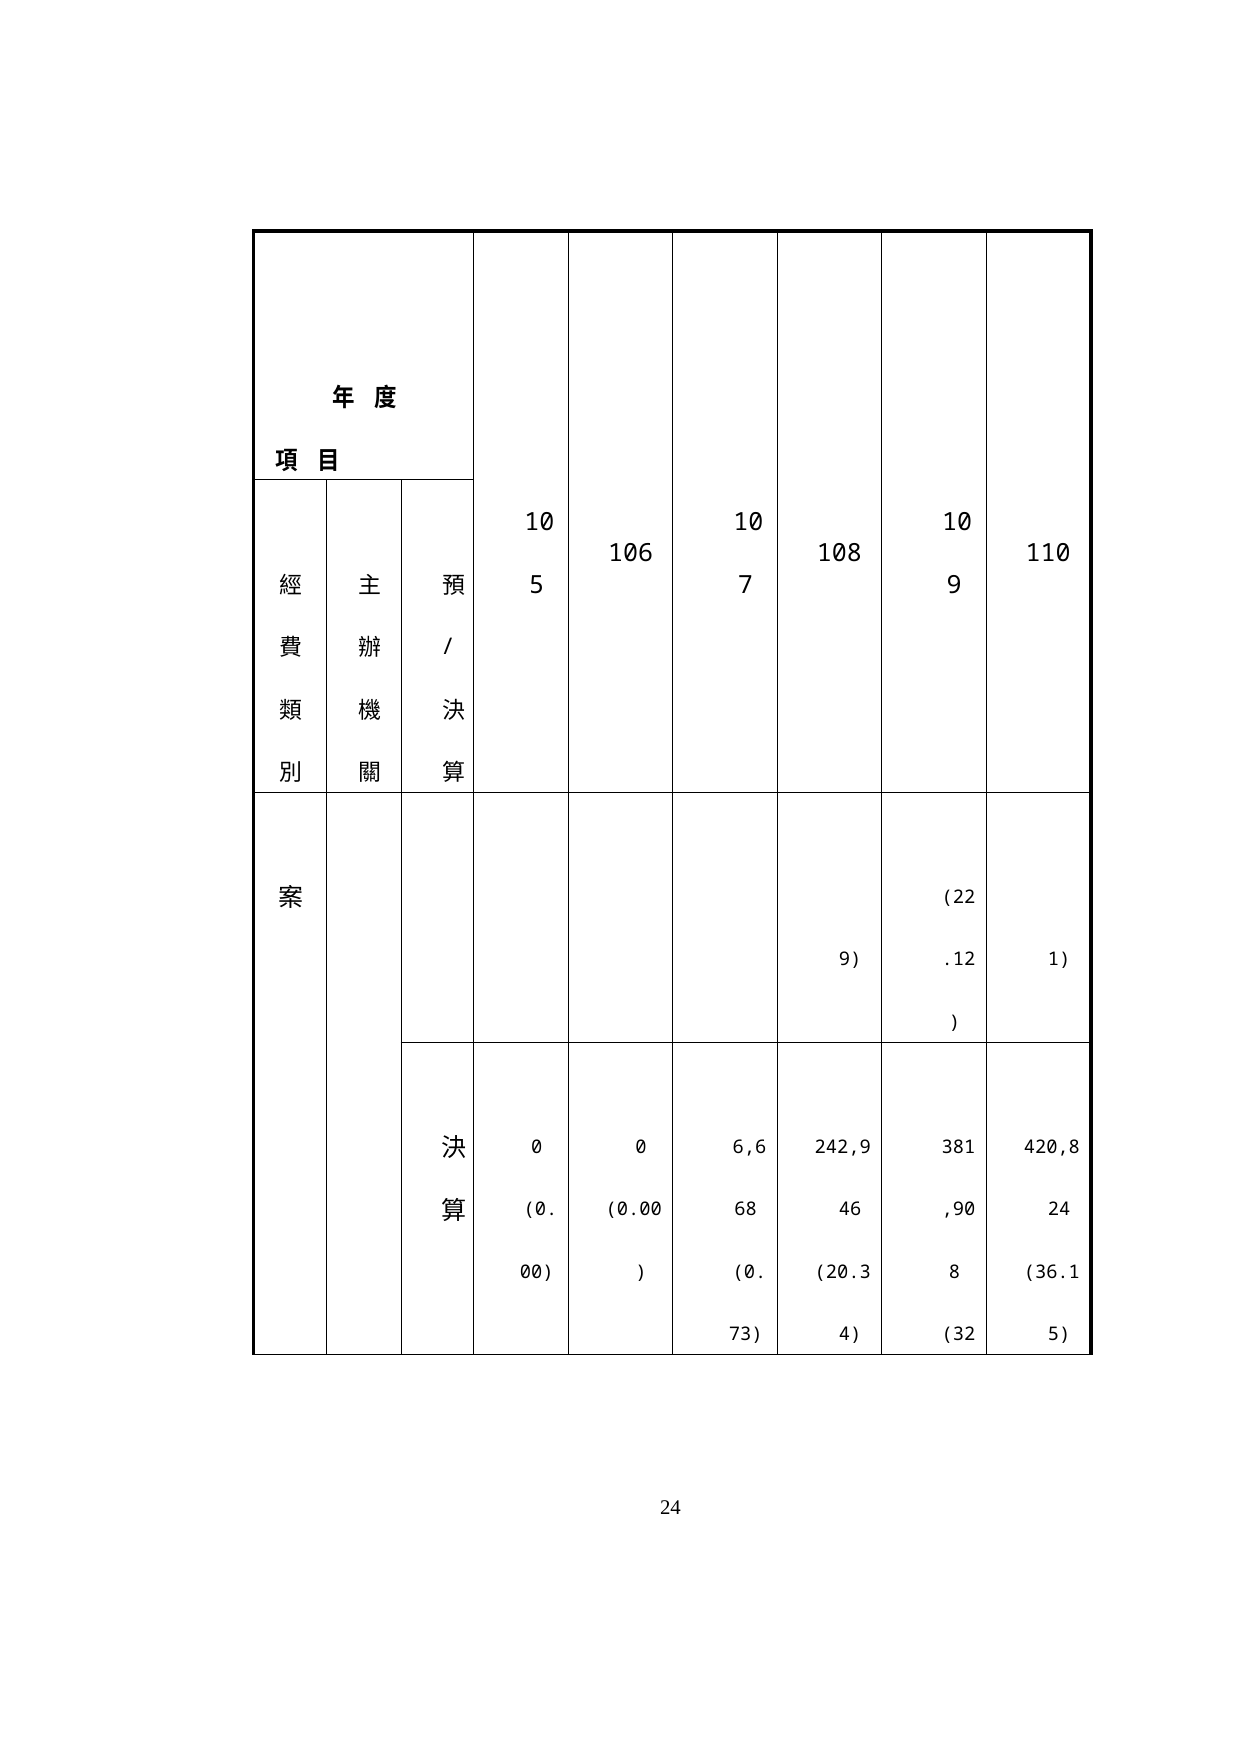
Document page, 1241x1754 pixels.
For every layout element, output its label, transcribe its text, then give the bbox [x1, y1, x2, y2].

table_cell 主辦機關 [327, 480, 401, 792]
table_header 109 [882, 233, 986, 792]
table_header 108 [778, 233, 881, 792]
table_cell 決算 [402, 1043, 473, 1354]
table_header 年度 項目 [255, 233, 473, 479]
table_cell 經費類別 [255, 480, 326, 792]
table_cell 420,824 (36.15) [987, 1043, 1089, 1354]
table_cell 242,946 (20.34) [778, 1043, 881, 1354]
table_cell [327, 793, 401, 1354]
table_cell 1) [987, 793, 1089, 1042]
table_cell [569, 793, 672, 1042]
table_cell [673, 793, 777, 1042]
table_cell 6,668 (0.73) [673, 1043, 777, 1354]
table_header 110 [987, 233, 1089, 792]
table_cell 預/決算 [402, 480, 473, 792]
table_header 106 [569, 233, 672, 792]
table_cell 381,908 (32 [882, 1043, 986, 1354]
table_cell [474, 793, 568, 1042]
table_cell [402, 793, 473, 1042]
table_header 107 [673, 233, 777, 792]
table_cell (22.12) [882, 793, 986, 1042]
table_cell 0 (0.00) [474, 1043, 568, 1354]
table_header 105 [474, 233, 568, 792]
table_cell 9) [778, 793, 881, 1042]
table_cell 案 [255, 793, 326, 1354]
table_cell 0 (0.00) [569, 1043, 672, 1354]
